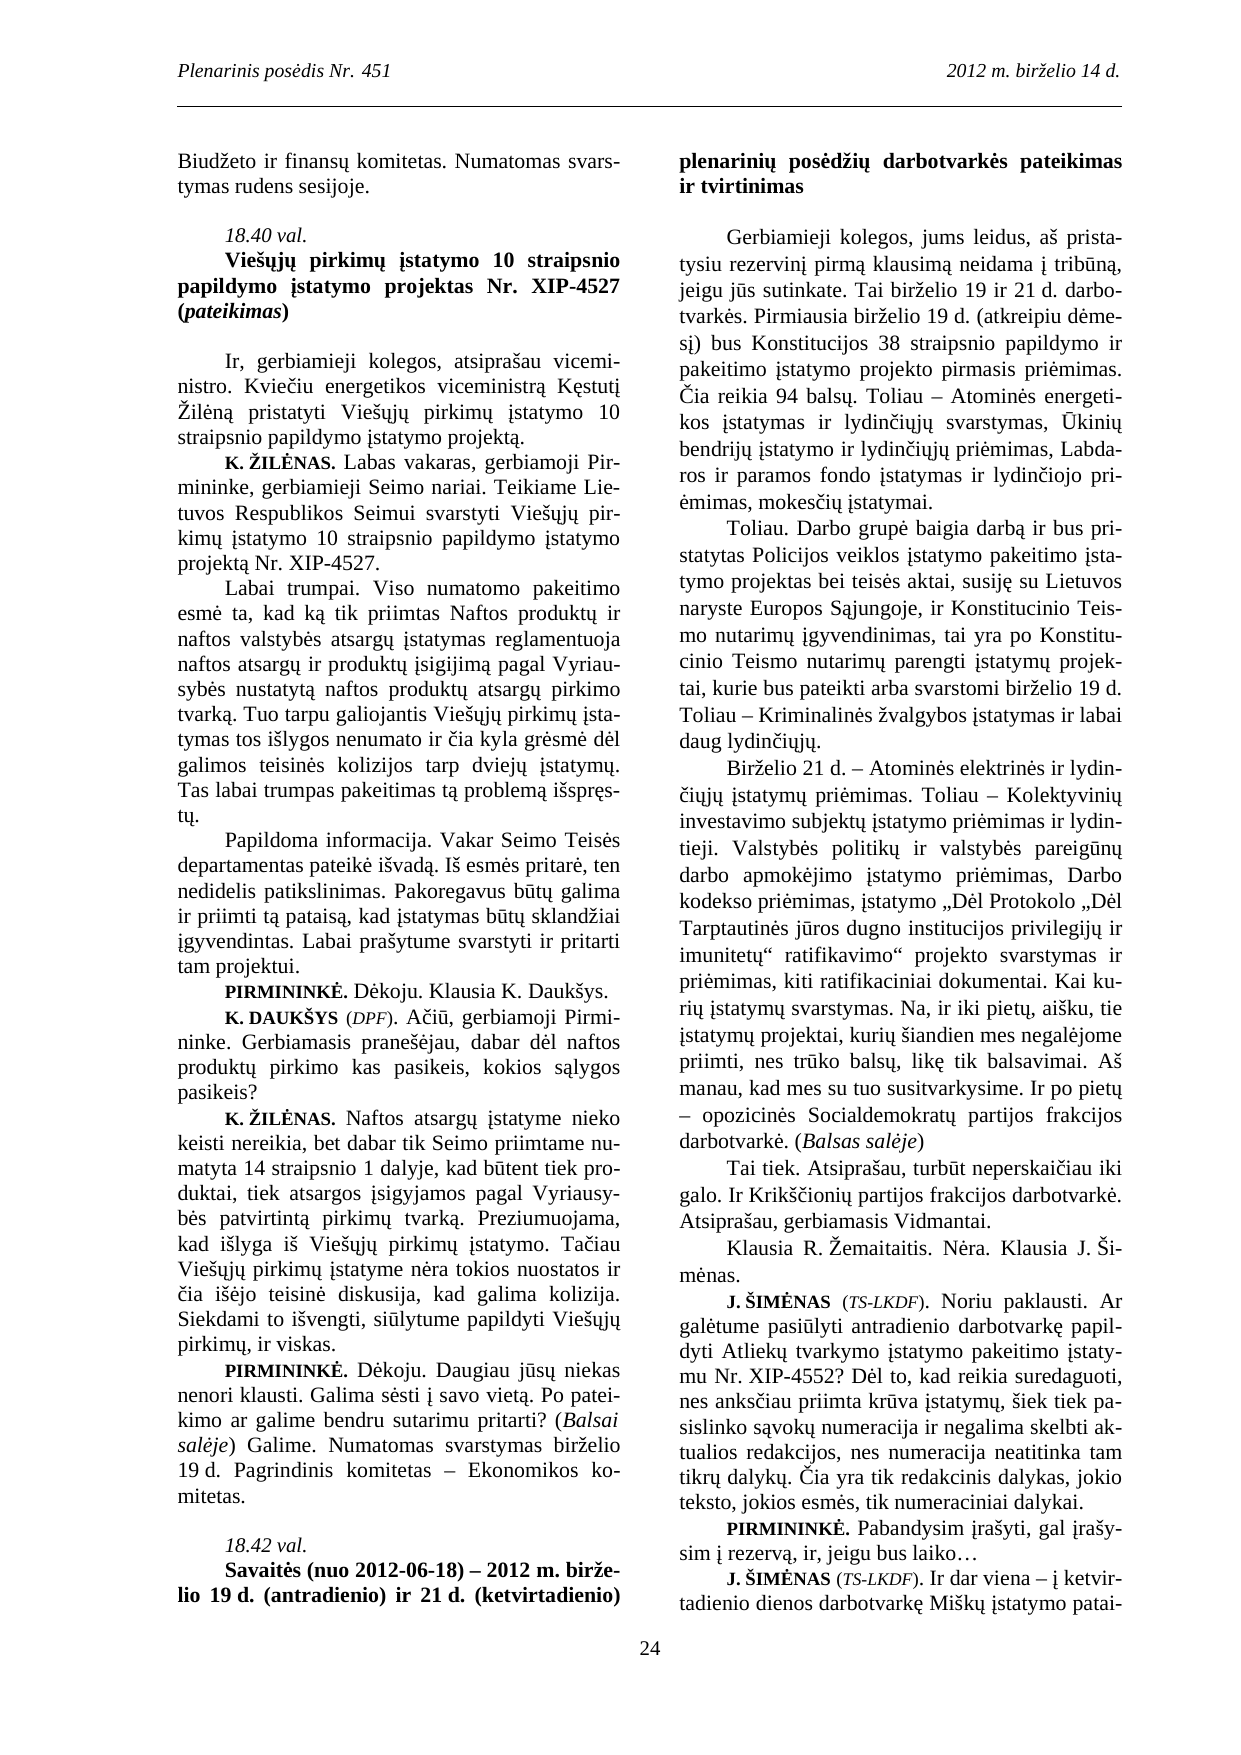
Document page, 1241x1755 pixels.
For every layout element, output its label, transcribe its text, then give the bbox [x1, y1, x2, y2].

text Sa­vai­tės (nuo 2012-06-18) – 2012 m. bir­že­lio 19 d. (ant­ra­die­nio) ir 21 d. (ket­vir­ta­die­nio) [177, 1557, 620, 1607]
text Bir­že­lio 21 d. – Ato­mi­nės elek­tri­nės ir ly­din­čių­jų įsta­ty­mų pri­ėmi­mas. To­liau – Ko­lek­ty­vi­nių in­ves­ta­vi­mo sub­jek­tų įsta­ty­mo pri­ėmi­mas ir ly­din­tie­ji. Vals­ty­bės po­li­ti­kų ir vals­ty­bės pa­rei­gū­nų dar­bo ap­mo­kė­ji­mo įsta­ty­mo pri­ėmi­mas, Dar­bo ko­dek­so pri­ėmi­mas, įsta­ty­mo „Dėl Pro­to­ko­lo „Dėl Tarp­tau­ti­nės jū­ros dug­no ins­ti­tu­ci­jos pri­vi­le­gi­jų ir imu­ni­te­tų“ ra­ti­fi­ka­vi­mo“ pro­jek­to svars­ty­mas ir pri­ėmi­mas, ki­ti ra­ti­fi­ka­ci­niai do­ku­men­tai. Kai ku­rių įsta­ty­mų svars­ty­mas. Na, ir iki pie­tų, aiš­ku, tie įsta­ty­mų pro­jek­tai, ku­rių šian­dien mes ne­ga­lė­jo­me pri­im­ti, nes trū­ko bal­sų, li­kę tik bal­sa­vi­mai. Aš ma­nau, kad mes su tuo su­si­tvar­ky­si­me. Ir po pie­tų – opo­zi­ci­nės So­cial­de­mok­ra­tų par­ti­jos frak­ci­jos dar­bo­tvarkė. (Bal­sas sa­lė­je) [679, 754, 1122, 1154]
text PIRMININKĖ. Dė­ko­ju. Dau­giau jū­sų nie­kas ne­no­ri klaus­ti. Ga­li­ma sės­ti į sa­vo vie­tą. Po pa­tei­ki­mo ar ga­li­me ben­dru su­ta­ri­mu pri­tar­ti? (Bal­sai sa­lė­je) Ga­li­me. Nu­ma­to­mas svars­ty­mas bir­že­lio 19 d. Pa­grin­di­nis ko­mi­te­tas – Eko­no­mi­kos ko­mite­tas. [177, 1357, 620, 1508]
text Klau­sia R. Že­mai­tai­tis. Nė­ra. Klau­sia J. Ši­mė­nas. [679, 1234, 1122, 1288]
text K. DAUKŠYS (DPF). Ačiū, ger­bia­mo­ji Pir­mi­nin­ke. Ger­bia­ma­sis pra­ne­šė­jau, da­bar dėl naf­tos pro­duk­tų pir­ki­mo kas pa­si­keis, ko­kios są­ly­gos pasi­keis? [177, 1004, 620, 1104]
text K. ŽILĖNAS. La­bas va­ka­ras, ger­bia­mo­ji Pir­mi­nin­ke, ger­bia­mie­ji Sei­mo na­riai. Tei­kia­me Lie­tu­vos Res­pub­li­kos Sei­mui svars­ty­ti Vie­šų­jų pir­kimų įsta­ty­mo 10 straips­nio pa­pil­dy­mo įsta­ty­mo pro­jek­tą Nr. XIP-4527. [177, 449, 620, 575]
text To­liau. Dar­bo gru­pė bai­gia dar­bą ir bus pri­sta­ty­tas Po­li­ci­jos veik­los įsta­ty­mo pa­kei­ti­mo įsta­ty­mo pro­jek­tas bei tei­sės ak­tai, su­si­ję su Lie­tu­vos na­rys­te Eu­ro­pos Są­jun­go­je, ir Kon­sti­tu­ci­nio Teis­mo nu­ta­ri­mų įgy­ven­di­ni­mas, tai yra po Kon­sti­tu­ci­nio Teis­mo nu­ta­ri­mų pa­reng­ti įsta­ty­mų pro­jek­tai, ku­rie bus pa­teik­ti ar­ba svars­to­mi bir­že­lio 19 d. To­liau – Kri­mi­na­li­nės žval­gy­bos įsta­ty­mas ir la­bai daug ly­din­čių­jų. [679, 514, 1122, 754]
text Ger­bia­mie­ji ko­le­gos, jums lei­dus, aš pri­sta­ty­siu re­zer­vi­nį pir­mą klau­si­mą ne­ida­ma į tri­bū­ną, jei­gu jūs su­tin­ka­te. Tai bir­že­lio 19 ir 21 d. dar­bo­tvarkės. Pir­miau­sia bir­že­lio 19 d. (at­krei­piu dė­me­sį) bus Kon­sti­tu­ci­jos 38 straips­nio pa­pil­dy­mo ir pa­kei­ti­mo įsta­ty­mo pro­jek­to pir­ma­sis pri­ėmi­mas. Čia rei­kia 94 bal­sų. To­liau – Ato­mi­nės ener­ge­ti­kos įsta­ty­mas ir ly­din­čių­jų svars­ty­mas, Ūki­nių ben­dri­jų įsta­ty­mo ir ly­din­čių­jų pri­ėmi­mas, Lab­da­ros ir pa­ra­mos fon­do įsta­ty­mas ir ly­din­čio­jo pri­ėmi­mas, mo­kes­čių įsta­ty­mai. [679, 223, 1122, 514]
text J. ŠIMĖNAS (TS-LKDF). No­riu pa­klaus­ti. Ar ga­lė­tu­me pa­siū­ly­ti ant­ra­die­nio dar­bo­tvarkę pa­pil­dy­ti At­lie­kų tvar­ky­mo įsta­ty­mo pa­kei­ti­mo įsta­ty­mu Nr. XIP-4552? Dėl to, kad rei­kia su­re­da­guo­ti, nes anks­čiau pri­im­ta krū­va įsta­ty­mų, šiek tiek pa­si­slin­ko są­vo­kų nu­me­ra­ci­ja ir ne­ga­li­ma skelb­ti ak­tu­a­lios re­dak­ci­jos, nes nu­me­ra­ci­ja ne­ati­tin­ka tam tik­rų da­ly­kų. Čia yra tik re­dak­ci­nis da­ly­kas, jo­kio teks­to, jo­kios es­mės, tik nu­me­ra­ci­niai da­ly­kai. [679, 1288, 1122, 1514]
text 18.42 val. [224, 1533, 620, 1557]
text K. ŽILĖNAS. Naf­tos at­sar­gų įsta­ty­me nie­ko keis­ti ne­rei­kia, bet da­bar tik Sei­mo pri­im­ta­me nu­ma­ty­ta 14 straips­nio 1 da­ly­je, kad bū­tent tiek pro­duk­tai, tiek at­sar­gos įsi­gy­ja­mos pa­gal Vy­riau­sy­bės pa­tvir­tin­tą pir­ki­mų tvar­ką. Pre­ziu­muo­ja­ma, kad išly­ga iš Vie­šų­jų pir­ki­mų įsta­ty­mo. Ta­čiau Vie­šų­jų pir­ki­mų įsta­ty­me nė­ra to­kios nuo­sta­tos ir čia iš­ėjo tei­si­nė dis­ku­si­ja, kad ga­li­ma ko­li­zi­ja. Siek­da­mi to iš­veng­ti, siū­ly­tu­me pa­pil­dy­ti Vie­šų­jų pir­ki­mų, ir vis­kas. [177, 1104, 620, 1357]
text Biu­dže­to ir fi­nan­sų ko­mi­te­tas. Nu­ma­to­mas svars­ty­mas ru­dens se­si­jo­je. [177, 148, 620, 198]
text PIRMININKĖ. Dė­ko­ju. Klau­sia K. Dauk­šys. [177, 978, 620, 1004]
text La­bai trum­pai. Vi­so nu­ma­to­mo pa­kei­ti­mo es­mė ta, kad ką tik pri­im­tas Naf­tos pro­duk­tų ir naf­tos vals­ty­bės at­sar­gų įsta­ty­mas reg­la­men­tuo­ja naf­tos at­sar­gų ir pro­duk­tų įsi­gi­ji­mą pa­gal Vy­riau­sy­bės nu­sta­ty­tą naf­tos pro­duk­tų at­sar­gų pir­ki­mo tvar­ką. Tuo tar­pu ga­lio­jan­tis Vie­šų­jų pir­ki­mų įsta­ty­mas tos iš­ly­gos ne­nu­ma­to ir čia ky­la grės­mė dėl ga­li­mos tei­si­nės ko­li­zi­jos tarp dvie­jų įsta­ty­mų. Tas la­bai trum­pas pa­kei­ti­mas tą pro­ble­mą iš­spręs­tų. [177, 575, 620, 827]
text J. ŠIMĖNAS (TS-LKDF). Ir dar vie­na – į ket­vir­ta­die­nio die­nos dar­bo­tvarkę Miš­kų įsta­ty­mo pa­tai­ [679, 1565, 1122, 1615]
text ple­na­ri­nių po­sė­džių dar­bo­tvarkės pa­tei­ki­mas ir tvir­ti­ni­mas [679, 148, 1122, 198]
text Pa­pil­do­ma in­for­ma­ci­ja. Va­kar Sei­mo Tei­sės de­par­ta­men­tas pa­tei­kė iš­va­dą. Iš es­mės pri­ta­rė, ten ne­di­de­lis pa­tiks­li­ni­mas. Pa­ko­re­ga­vus bū­tų ga­li­ma ir pri­im­ti tą pa­tai­są, kad įsta­ty­mas bū­tų sklan­džiai įgy­ven­din­tas. La­bai pra­šy­tu­me svars­ty­ti ir pri­tar­ti tam pro­jek­tui. [177, 827, 620, 978]
text Ir, ger­bia­mie­ji ko­le­gos, at­si­pra­šau vi­ce­mi­nist­ro. Kvie­čiu ener­ge­ti­kos vi­ce­mi­nist­rą Kęs­tu­tį Ži­lė­ną pri­sta­ty­ti Vie­šų­jų pir­ki­mų įsta­ty­mo 10 strai­ps­nio pa­pil­dy­mo įsta­ty­mo pro­jek­tą. [177, 348, 620, 449]
text Tai tiek. At­si­pra­šau, tur­būt ne­per­skai­čiau iki ga­lo. Ir Krikš­čio­nių par­ti­jos frak­ci­jos dar­bo­tvarkė. At­si­pra­šau, ger­bia­ma­sis Vid­man­tai. [679, 1154, 1122, 1234]
text PIRMININKĖ. Pa­ban­dy­sim įra­šy­ti, gal įra­šy­sim į re­zer­vą, ir, jei­gu bus lai­ko… [679, 1514, 1122, 1565]
text 18.40 val. [224, 223, 620, 247]
text Vie­šų­jų pir­ki­mų įsta­ty­mo 10 straips­nio pa­pil­dy­mo įsta­ty­mo pro­jek­tas Nr. XIP-4527 (pa­tei­ki­mas) [177, 247, 620, 323]
